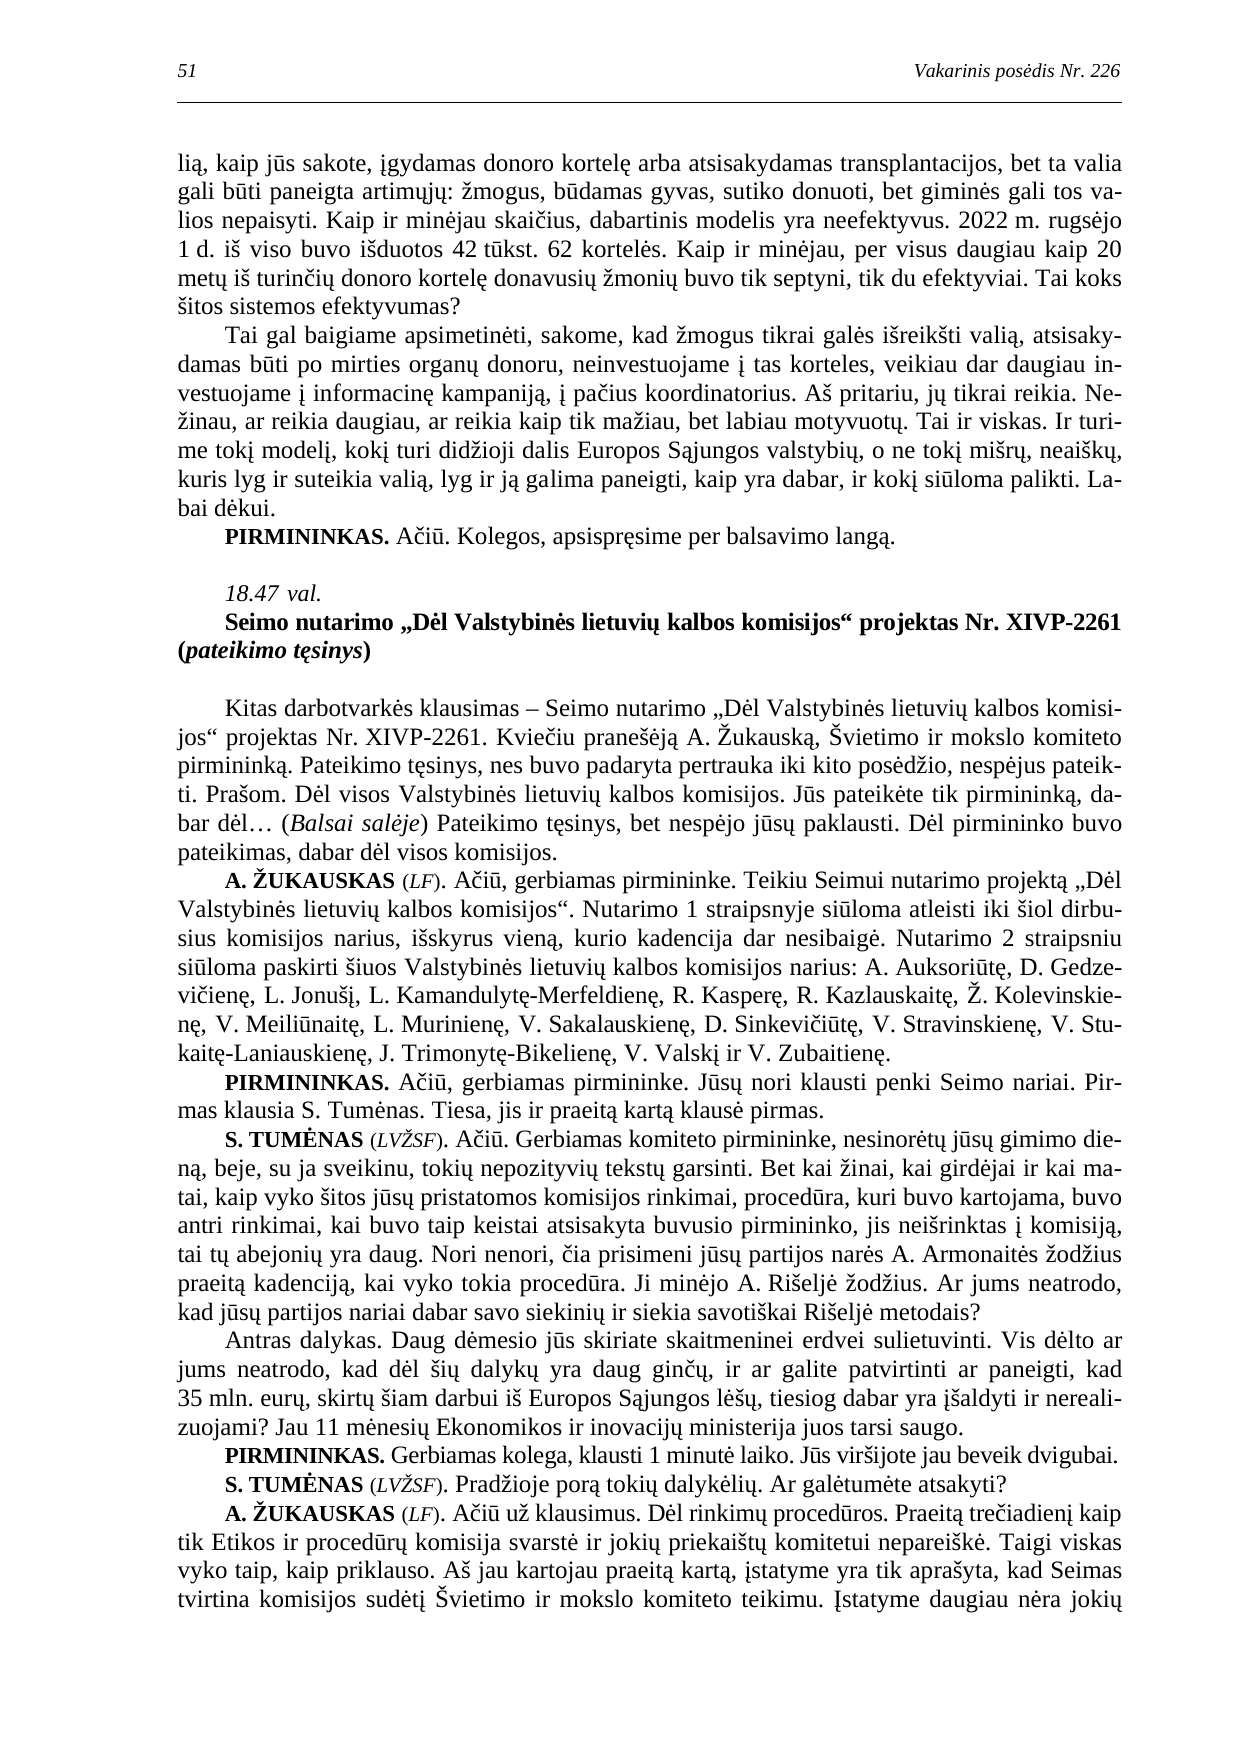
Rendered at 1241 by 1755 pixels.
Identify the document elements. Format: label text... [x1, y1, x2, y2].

text Ki­tas dar­bo­tvarkės klau­si­mas – Sei­mo nu­ta­ri­mo „Dėl Vals­ty­bi­nės lie­tu­vių kal­bos ko­mi­si­jos“ pro­jek­tas Nr. XIVP-2261. Kvie­čiu pra­ne­šė­ją A. Žu­kaus­ką, Švie­ti­mo ir moks­lo ko­mi­te­to pir­mi­nin­ką. Pa­tei­ki­mo tę­si­nys, nes bu­vo pa­da­ry­ta per­trau­ka iki ki­to po­sė­džio, ne­spė­jus pa­teik­ti. Pra­šom. Dėl vi­sos Vals­ty­bi­nės lie­tu­vių kal­bos ko­mi­si­jos. Jūs pa­tei­kė­te tik pir­mi­nin­ką, da­bar dėl… (Bal­sai sa­lė­je) Pa­tei­ki­mo tę­si­nys, bet ne­spė­jo jū­sų pa­klaus­ti. Dėl pir­mi­nin­ko bu­vo pa­tei­ki­mas, da­bar dėl vi­sos ko­mi­si­jos. [177, 693, 1122, 865]
text S. TUMĖNAS (LVŽSF). Pra­džio­je po­rą to­kių da­ly­kė­lių. Ar ga­lė­tu­mė­te at­sa­ky­ti? [177, 1469, 1122, 1498]
text Ant­ras da­ly­kas. Daug dė­me­sio jūs ski­ria­te skait­me­ni­nei erd­vei su­lie­tu­vin­ti. Vis dėl­to ar jums ne­at­ro­do, kad dėl šių da­ly­kų yra daug gin­čų, ir ar ga­li­te pa­tvir­tin­ti ar pa­neig­ti, kad 35 mln. eu­rų, skir­tų šiam dar­bui iš Eu­ro­pos Są­jun­gos lė­šų, tie­siog da­bar yra įšal­dy­ti ir ne­re­a­li­zuo­ja­mi? Jau 11 mė­ne­sių Eko­no­mi­kos ir ino­va­ci­jų mi­nis­te­ri­ja juos tar­si sau­go. [177, 1325, 1122, 1440]
text PIRMININKAS. Ger­bia­mas ko­le­ga, klaus­ti 1 mi­nu­tė lai­ko. Jūs vir­ši­jo­te jau be­veik dvi­gu­bai. [177, 1440, 1122, 1469]
text A. ŽUKAUSKAS (LF). Ačiū, ger­bia­mas pir­mi­nin­ke. Tei­kiu Sei­mui nu­ta­ri­mo pro­jek­tą „Dėl Vals­ty­bi­nės lie­tu­vių kal­bos ko­mi­si­jos“. Nu­ta­ri­mo 1 straips­ny­je siū­lo­ma at­leis­ti iki šiol dir­bu­sius ko­mi­si­jos na­rius, iš­sky­rus vie­ną, ku­rio ka­den­ci­ja dar ne­si­bai­gė. Nu­ta­ri­mo 2 straips­niu siū­lo­ma pa­skir­ti šiuos Vals­ty­bi­nės lie­tu­vių kal­bos ko­mi­si­jos na­rius: A. Auk­so­riū­tę, D. Ge­dze­vi­čie­nę, L. Jo­nu­šį, L. Ka­man­du­ly­tę-Mer­fel­die­nę, R. Kas­pe­rę, R. Kaz­laus­kai­tę, Ž. Ko­le­vins­kie­nę, V. Mei­liū­nai­tę, L. Mu­ri­nie­nę, V. Sa­ka­laus­kie­nę, D. Sin­ke­vi­čiū­tę, V. Stra­vins­kie­nę, V. Stu­kai­tę-La­niaus­kie­nę, J. Tri­mo­ny­tę-Bi­ke­lie­nę, V. Vals­kį ir V. Zu­bai­tie­nę. [177, 865, 1122, 1067]
text Tai gal bai­gia­me ap­si­me­ti­nė­ti, sa­ko­me, kad žmo­gus tik­rai ga­lės iš­reikš­ti va­lią, at­si­sa­ky­da­mas bū­ti po mir­ties or­ga­nų do­no­ru, ne­in­ves­tuo­ja­me į tas kor­te­les, vei­kiau dar dau­giau in­ves­tuo­ja­me į in­for­ma­ci­nę kam­pa­ni­ją, į pa­čius ko­or­di­na­to­rius. Aš pri­ta­riu, jų tik­rai rei­kia. Ne­ži­nau, ar rei­kia dau­giau, ar rei­kia kaip tik ma­žiau, bet la­biau mo­ty­vuo­tų. Tai ir vis­kas. Ir tu­ri­me to­kį mo­de­lį, ko­kį tu­ri di­džio­ji da­lis Eu­ro­pos Są­jun­gos vals­ty­bių, o ne to­kį miš­rų, ne­aiš­kų, ku­ris lyg ir su­tei­kia va­lią, lyg ir ją ga­li­ma pa­neig­ti, kaip yra da­bar, ir ko­kį siū­lo­ma pa­lik­ti. La­bai dė­kui. [177, 320, 1122, 521]
text PIRMININKAS. Ačiū, ger­bia­mas pir­mi­nin­ke. Jū­sų no­ri klaus­ti pen­ki Sei­mo na­riai. Pir­mas klau­sia S. Tu­mė­nas. Tie­sa, jis ir pra­ei­tą kar­tą klau­sė pir­mas. [177, 1067, 1122, 1124]
text Sei­mo nu­ta­ri­mo „Dėl Vals­ty­bi­nės lie­tu­vių kal­bos ko­mi­si­jos“ pro­jek­tas Nr. XIVP-2261 (pa­tei­ki­mo tę­si­nys) [177, 607, 1122, 664]
text lią, kaip jūs sa­ko­te, įgy­da­mas do­no­ro kor­te­lę ar­ba at­si­sa­ky­da­mas transp­lan­ta­ci­jos, bet ta va­lia ga­li bū­ti pa­neig­ta ar­ti­mų­jų: žmo­gus, bū­da­mas gy­vas, su­ti­ko do­nuo­ti, bet gi­mi­nės ga­li tos va­lios ne­pai­sy­ti. Kaip ir mi­nė­jau skai­čius, da­bar­ti­nis mo­de­lis yra ne­efek­ty­vus. 2022 m. rug­sė­jo 1 d. iš vi­so bu­vo iš­duo­tos 42 tūkst. 62 kor­te­lės. Kaip ir mi­nė­jau, per vi­sus dau­giau kaip 20 me­tų iš tu­rin­čių do­no­ro kor­te­lę do­na­vu­sių žmo­nių bu­vo tik sep­ty­ni, tik du efek­ty­viai. Tai koks ši­tos sis­te­mos efek­ty­vu­mas? [177, 148, 1122, 320]
text 18.47 val. [224, 579, 1122, 607]
text PIRMININKAS. Ačiū. Ko­le­gos, ap­si­sprę­si­me per bal­sa­vi­mo lan­gą. [177, 521, 1122, 550]
text S. TUMĖNAS (LVŽSF). Ačiū. Ger­bia­mas ko­mi­te­to pir­mi­nin­ke, ne­si­no­rė­tų jū­sų gi­mi­mo die­ną, be­je, su ja svei­ki­nu, to­kių ne­po­zi­ty­vių teks­tų gar­sin­ti. Bet kai ži­nai, kai gir­dė­jai ir kai ma­tai, kaip vy­ko ši­tos jū­sų pri­sta­to­mos ko­mi­si­jos rin­ki­mai, pro­ce­dū­ra, ku­ri bu­vo kar­to­ja­ma, bu­vo an­tri rin­ki­mai, kai bu­vo taip keis­tai at­si­sa­ky­ta bu­vu­sio pir­mi­nin­ko, jis ne­iš­rink­tas į ko­mi­si­ją, tai tų abe­jo­nių yra daug. No­ri ne­no­ri, čia pri­si­me­ni jū­sų par­ti­jos na­rės A. Ar­mo­nai­tės žo­džius pra­ei­tą ka­den­ci­ją, kai vy­ko to­kia pro­ce­dū­ra. Ji mi­nė­jo A. Ri­šel­jė žo­džius. Ar jums ne­at­ro­do, kad jū­sų par­ti­jos na­riai da­bar sa­vo sie­ki­nių ir sie­kia sa­vo­tiš­kai Ri­šel­jė me­to­dais? [177, 1124, 1122, 1325]
text A. ŽUKAUSKAS (LF). Ačiū už klau­si­mus. Dėl rin­ki­mų pro­ce­dū­ros. Pra­ei­tą tre­čia­die­nį kaip tik Eti­kos ir pro­ce­dū­rų ko­mi­si­ja svars­tė ir jo­kių prie­kaiš­tų ko­mi­te­tui ne­pa­reiš­kė. Tai­gi vis­kas vy­ko taip, kaip pri­klau­so. Aš jau kar­to­jau pra­ei­tą kar­tą, įsta­ty­me yra tik ap­ra­šy­ta, kad Sei­mas tvir­ti­na ko­mi­si­jos su­dė­tį Švie­ti­mo ir moks­lo ko­mi­te­to tei­ki­mu. Įsta­ty­me dau­giau nė­ra jo­kių [177, 1498, 1122, 1613]
